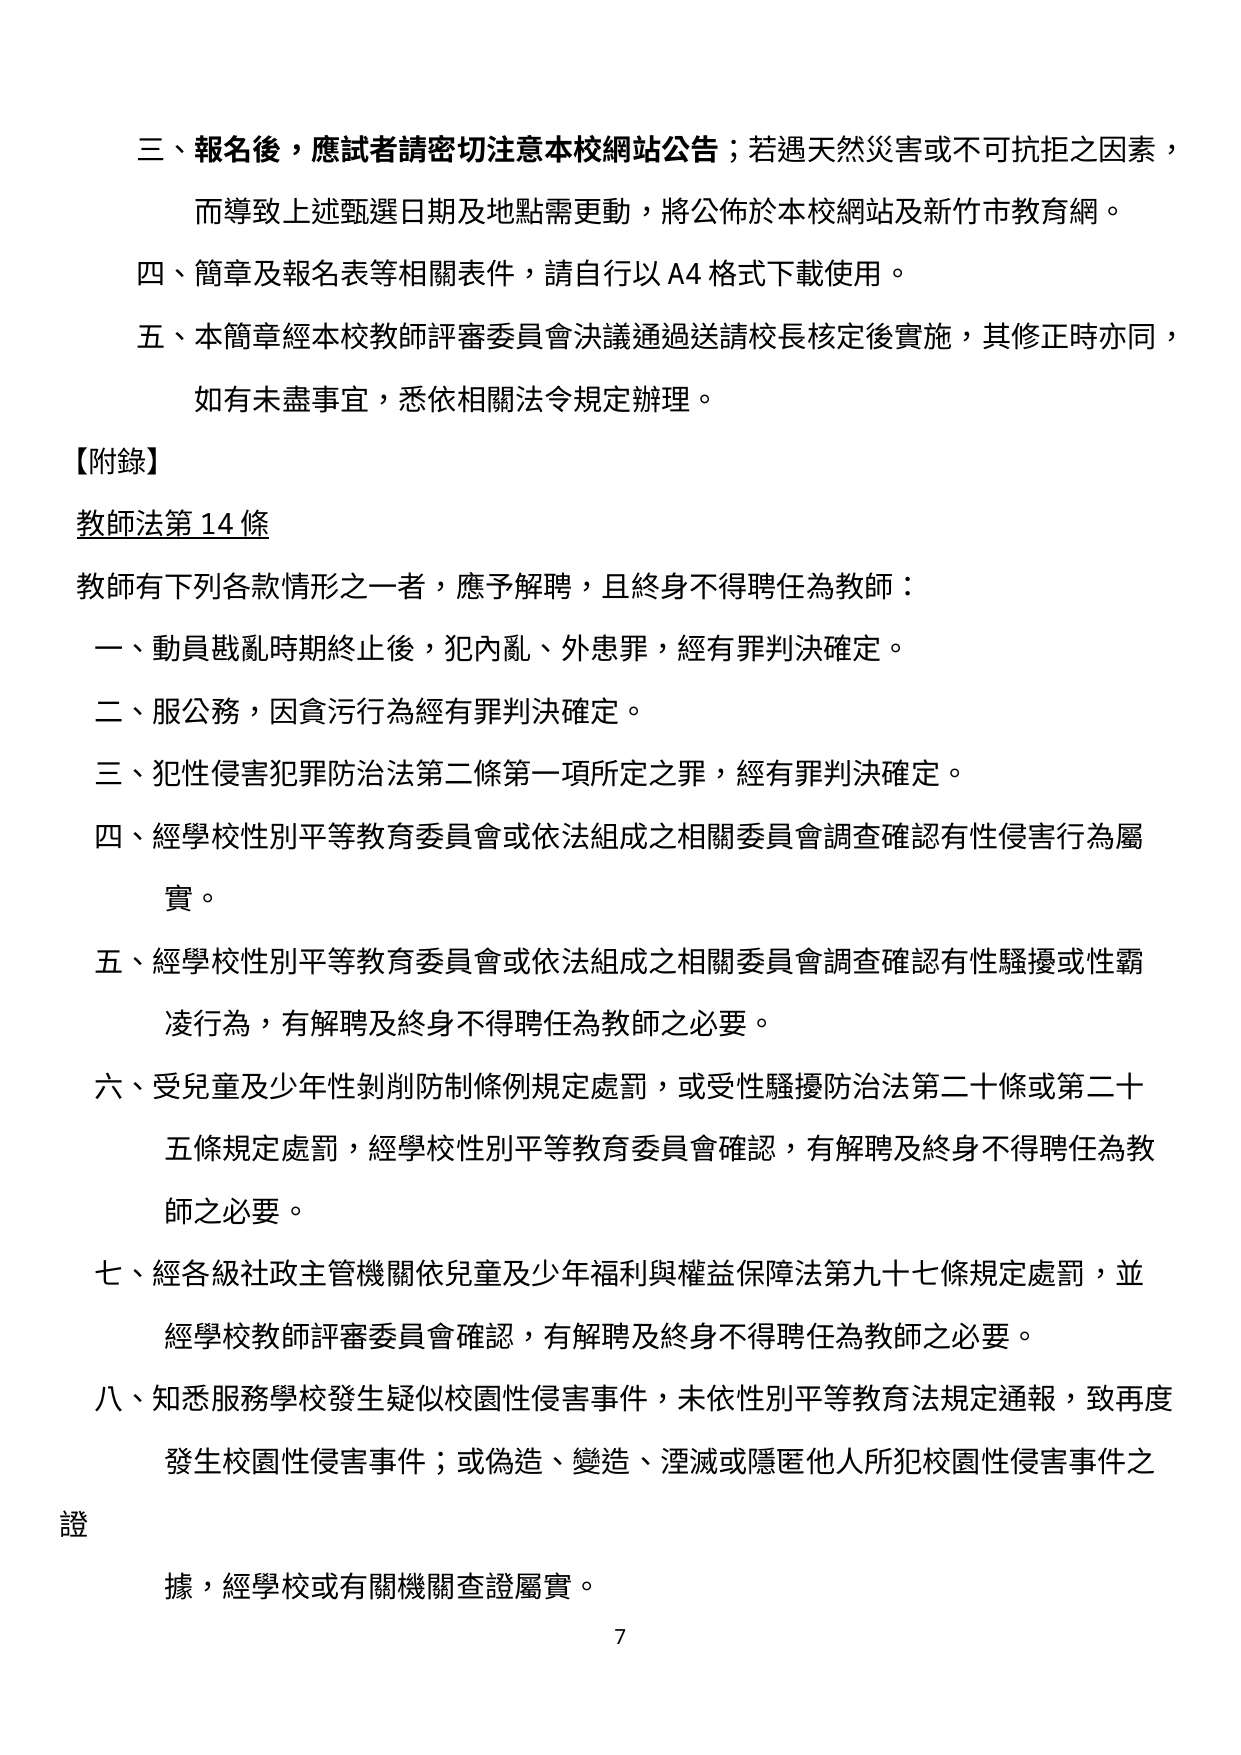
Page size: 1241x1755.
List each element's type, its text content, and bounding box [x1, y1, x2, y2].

text 師之必要。 [59, 1168, 1181, 1231]
text 實。 [59, 856, 1196, 918]
text 經學校教師評審委員會確認，有解聘及終身不得聘任為教師之必要。 [59, 1293, 1181, 1356]
text 三、報名後，應試者請密切注意本校網站公告；若遇天然災害或不可抗拒之因素，而導致上述甄選日期及地點需更動，將公佈於本校網站及新竹市教育網。 [136, 106, 1181, 231]
text 三、犯性侵害犯罪防治法第二條第一項所定之罪，經有罪判決確定。 [59, 731, 1181, 793]
text 四、簡章及報名表等相關表件，請自行以A4格式下載使用。 [122, 231, 1181, 293]
text 六、受兒童及少年性剝削防制條例規定處罰，或受性騷擾防治法第二十條或第二十 [59, 1043, 1181, 1106]
text 五、本簡章經本校教師評審委員會決議通過送請校長核定後實施，其修正時亦同，如有未盡事宜，悉依相關法令規定辦理。 [136, 293, 1181, 418]
text 七、經各級社政主管機關依兒童及少年福利與權益保障法第九十七條規定處罰，並 [59, 1231, 1181, 1293]
text 發生校園性侵害事件；或偽造、變造、湮滅或隱匿他人所犯校園性侵害事件之證 [59, 1418, 1181, 1543]
text 一、動員戡亂時期終止後，犯內亂、外患罪，經有罪判決確定。 [59, 606, 1181, 668]
text 五條規定處罰，經學校性別平等教育委員會確認，有解聘及終身不得聘任為教 [59, 1106, 1181, 1168]
text 據，經學校或有關機關查證屬實。 [59, 1543, 1181, 1606]
text 教師有下列各款情形之一者，應予解聘，且終身不得聘任為教師： [59, 543, 1181, 606]
text 四、經學校性別平等教育委員會或依法組成之相關委員會調查確認有性侵害行為屬 [59, 793, 1196, 856]
text 二、服公務，因貪污行為經有罪判決確定。 [59, 668, 1181, 731]
text 【附錄】 [59, 418, 1181, 481]
text 八、知悉服務學校發生疑似校園性侵害事件，未依性別平等教育法規定通報，致再度 [59, 1356, 1181, 1418]
text 五、經學校性別平等教育委員會或依法組成之相關委員會調查確認有性騷擾或性霸 [59, 918, 1181, 981]
text 教師法第14條 [59, 481, 1181, 543]
text 凌行為，有解聘及終身不得聘任為教師之必要。 [59, 981, 1181, 1043]
